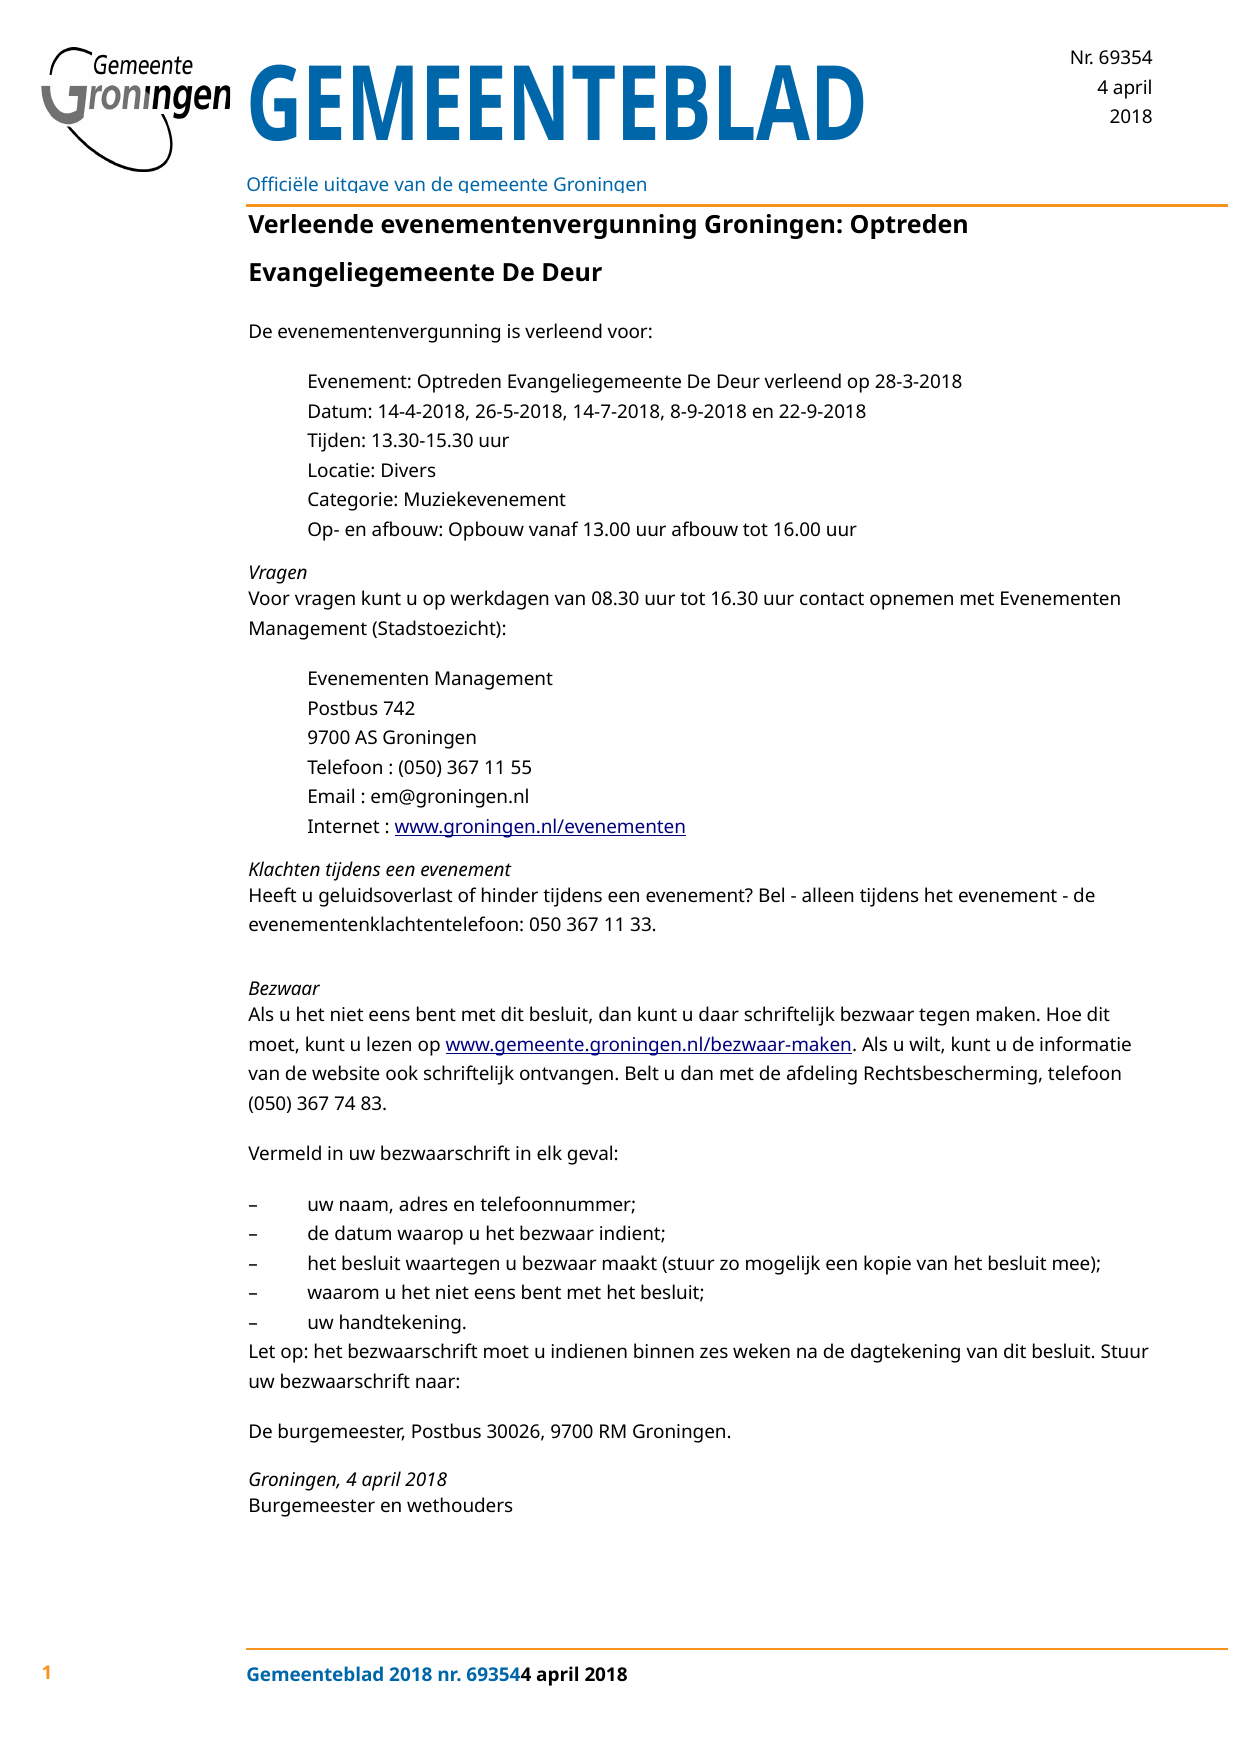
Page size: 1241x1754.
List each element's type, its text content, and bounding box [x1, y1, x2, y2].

list uw naam, adres en telefoonnummer; [248, 1191, 1152, 1216]
list Postbus 742 [248, 695, 1152, 720]
list Tijden: 13.30-15.30 uur [248, 427, 1152, 453]
list waarom u het niet eens bent met het besluit; [248, 1279, 1152, 1305]
list Op- en afbouw: Opbouw vanaf 13.00 uur afbouw tot 16.00 uur [248, 516, 1152, 542]
list de datum waarop u het bezwaar indient; [248, 1220, 1152, 1246]
text Als u het niet eens bent met dit besluit, dan kunt u daar schriftelijk bezwaar tegen maken. Hoe dit moet, kunt u lezen op www.gemeente.groningen.nl/bezwaar-maken. Als u wilt, kunt u de informatie van de website ook schriftelijk ontvangen. Belt u dan met de afdeling Rechtsbescherming, telefoon (050) 367 74 83. [248, 1001, 1152, 1116]
text Burgemeester en wethouders [248, 1492, 1152, 1518]
list Categorie: Muziekevenement [248, 487, 1152, 512]
text Voor vragen kunt u op werkdagen van 08.30 uur tot 16.30 uur contact opnemen met Evenementen Management (Stadstoezicht): [248, 585, 1152, 640]
text Vermeld in uw bezwaarschrift in elk geval: [248, 1140, 1152, 1166]
picture [41, 47, 231, 172]
text Bezwaar [248, 975, 1152, 1001]
list het besluit waartegen u bezwaar maakt (stuur zo mogelijk een kopie van het besluit mee); [248, 1250, 1152, 1276]
list Evenementen Management [248, 665, 1152, 691]
text Klachten tijdens een evenement [248, 856, 1152, 882]
list Datum: 14-4-2018, 26-5-2018, 14-7-2018, 8-9-2018 en 22-9-2018 [248, 398, 1152, 424]
list uw handtekening. [248, 1309, 1152, 1335]
list 9700 AS Groningen [248, 724, 1152, 750]
text Vragen [248, 559, 1152, 585]
list Telefoon : (050) 367 11 55 [248, 754, 1152, 779]
text Groningen, 4 april 2018 [248, 1466, 1152, 1492]
text Verleende evenementenvergunning Groningen: Optreden Evangeliegemeente De Deur [248, 207, 1152, 288]
list Email : em@groningen.nl [248, 783, 1152, 809]
text Heeft u geluidsoverlast of hinder tijdens een evenement? Bel - alleen tijdens het evenement - de evenementenklachtentelefoon: 050 367 11 33. [248, 882, 1152, 937]
list Locatie: Divers [248, 457, 1152, 483]
text De burgemeester, Postbus 30026, 9700 RM Groningen. [248, 1419, 1152, 1444]
text De evenementenvergunning is verleend voor: [248, 318, 1152, 344]
list Evenement: Optreden Evangeliegemeente De Deur verleend op 28-3-2018 [248, 368, 1152, 394]
list Internet : www.groningen.nl/evenementen [248, 813, 1152, 839]
text Let op: het bezwaarschrift moet u indienen binnen zes weken na de dagtekening van dit besluit. Stuur uw bezwaarschrift naar: [248, 1339, 1152, 1394]
